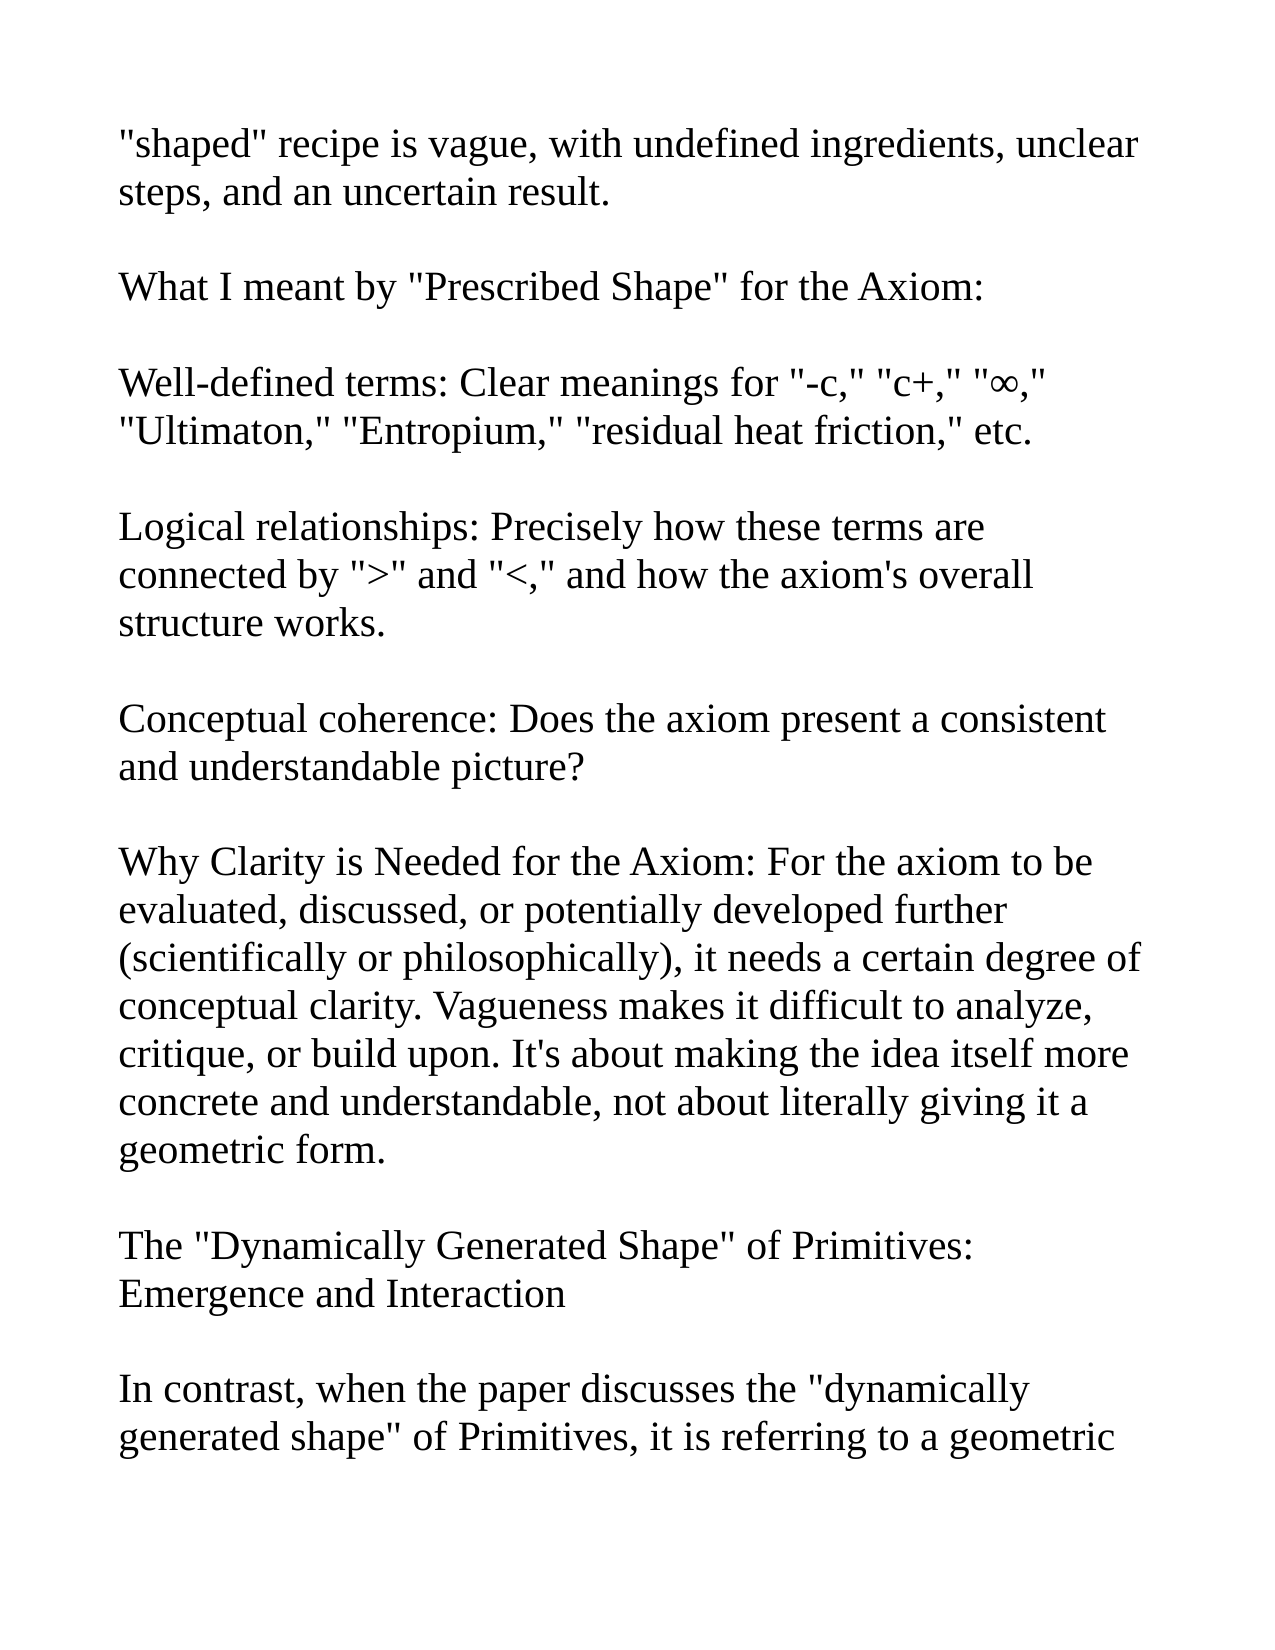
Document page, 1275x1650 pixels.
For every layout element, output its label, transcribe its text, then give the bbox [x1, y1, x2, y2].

text The "Dynamically Generated Shape" of Primitives: Emergence and Interaction [118, 1220, 1157, 1316]
text In contrast, when the paper discusses the "dynamically generated shape" of Primitives, it is referring to a geometric [118, 1364, 1157, 1460]
text Conceptual coherence: Does the axiom present a consistent and understandable picture? [118, 693, 1157, 789]
text "shaped" recipe is vague, with undefined ingredients, unclear steps, and an uncertain result. [118, 118, 1157, 214]
text Logical relationships: Precisely how these terms are connected by ">" and "<," and how the axiom's overall structure works. [118, 501, 1157, 645]
text Well-defined terms: Clear meanings for "-c," "c+," "∞," "Ultimaton," "Entropium," "residual heat friction," etc. [118, 358, 1157, 453]
text Why Clarity is Needed for the Axiom: For the axiom to be evaluated, discussed, or potentially developed further (scientifically or philosophically), it needs a certain degree of conceptual clarity. Vagueness makes it difficult to analyze, critique, or build upon. It's about making the idea itself more concrete and understandable, not about literally giving it a geometric form. [118, 837, 1157, 1172]
text What I meant by "Prescribed Shape" for the Axiom: [118, 262, 1157, 310]
